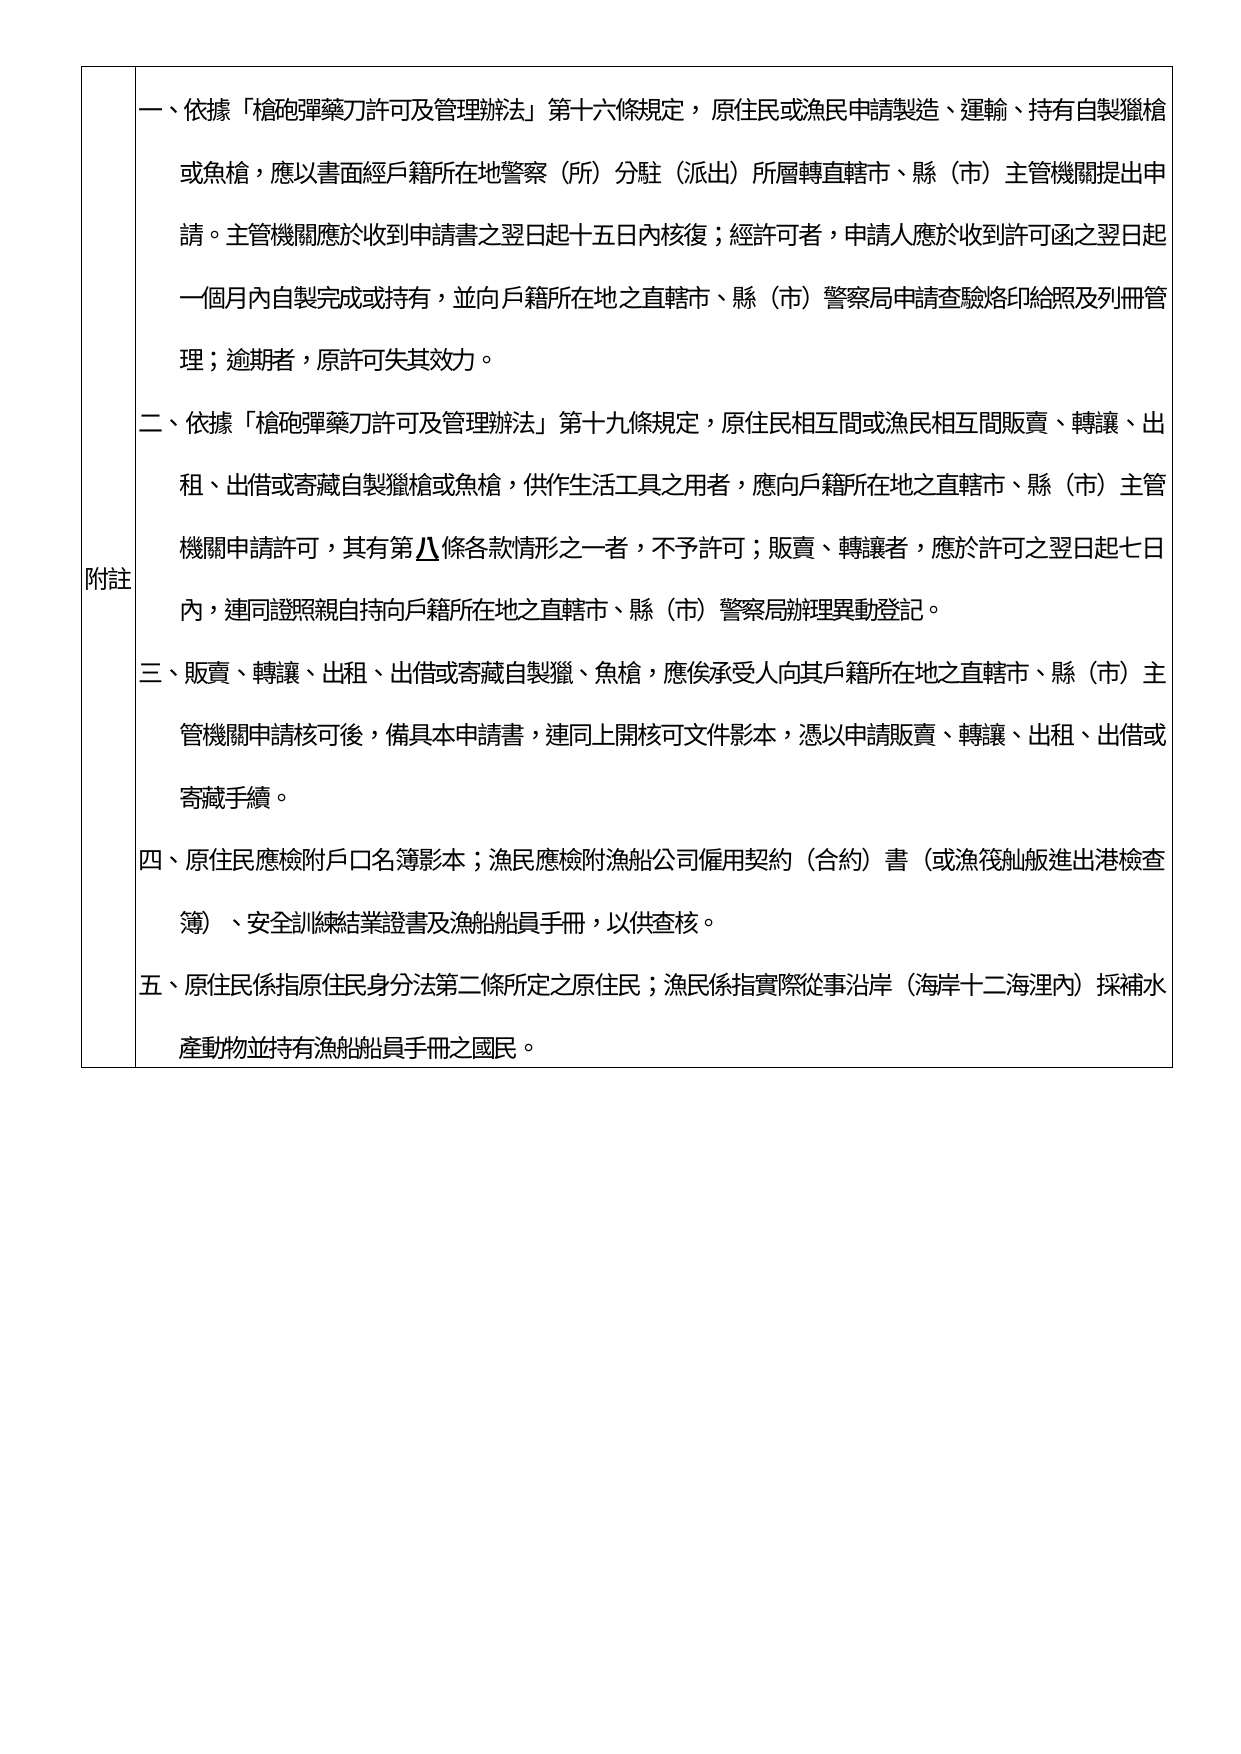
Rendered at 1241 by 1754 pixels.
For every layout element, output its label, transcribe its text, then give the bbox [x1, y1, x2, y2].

table_cell 附註 [82, 67, 135, 1067]
table_cell 一、依據「槍砲彈藥刀許可及管理辦法」第十六條規定，原住民或漁民申請製造、運輸、持有自製獵槍或魚槍，應以書面經戶籍所在地警察（所）分駐（派出）所層轉直轄市、縣（市）主管機關提出申請。主管機關應於收到申請書之翌日起十五日內核復；經許可者，申請人應於收到許可函之翌日起一個月內自製完成或持有，並向戶籍所在地之直轄市、縣（市）警察局申請查驗烙印給照及列冊管理；逾期者，原許可失其效力。 二、依據「槍砲彈藥刀許可及管理辦法」第十九條規定，原住民相互間或漁民相互間販賣、轉讓、出租、出借或寄藏自製獵槍或魚槍，供作生活工具之用者，應向戶籍所在地之直轄市、縣（市）主管機關申請許可，其有第八條各款情形之一者，不予許可；販賣、轉讓者，應於許可之翌日起七日內，連同證照親自持向戶籍所在地之直轄市、縣（市）警察局辦理異動登記。 三、販賣、轉讓、出租、出借或寄藏自製獵、魚槍，應俟承受人向其戶籍所在地之直轄市、縣（市）主管機關申請核可後，備具本申請書，連同上開核可文件影本，憑以申請販賣、轉讓、出租、出借或寄藏手續。 四、原住民應檢附戶口名簿影本；漁民應檢附漁船公司僱用契約（合約）書（或漁筏舢舨進出港檢查簿）、安全訓練結業證書及漁船船員手冊，以供查核。 五、原住民係指原住民身分法第二條所定之原住民；漁民係指實際從事沿岸（海岸十二海浬內）採補水產動物並持有漁船船員手冊之國民。 [136, 67, 1172, 1067]
